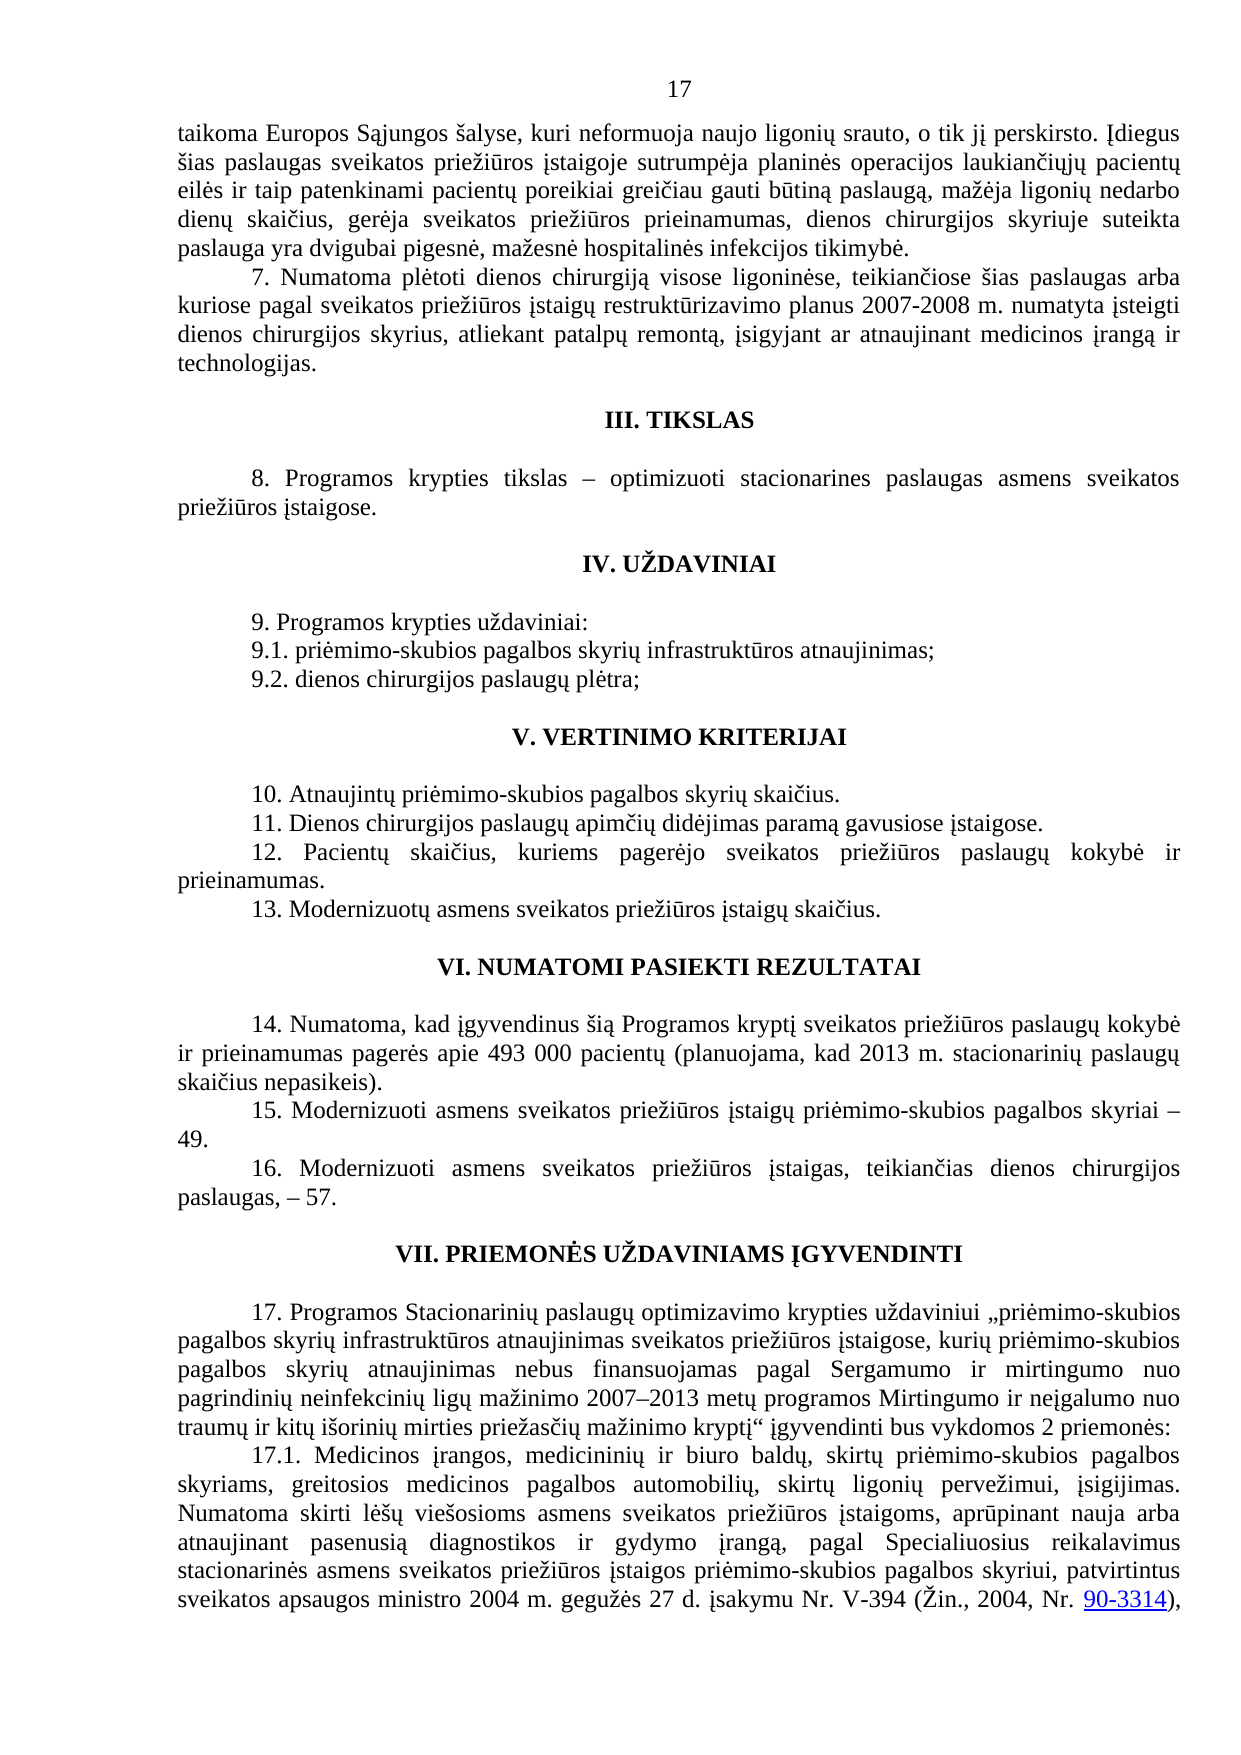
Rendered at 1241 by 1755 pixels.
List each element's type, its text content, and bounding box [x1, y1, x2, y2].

text 11. Dienos chirurgijos paslaugų apimčių didėjimas paramą gavusiose įstaigose. [177, 808, 1181, 837]
text IV. UŽDAVINIAI [177, 549, 1181, 578]
text 16. Modernizuoti asmens sveikatos priežiūros įstaigas, teikiančias dienos chirurgijos paslaugas, – 57. [177, 1153, 1181, 1211]
text 17. Programos Stacionarinių paslaugų optimizavimo krypties uždaviniui „priėmimo-skubios pagalbos skyrių infrastruktūros atnaujinimas sveikatos priežiūros įstaigose, kurių priėmimo-skubios pagalbos skyrių atnaujinimas nebus finansuojamas pagal Sergamumo ir mirtingumo nuo pagrindinių neinfekcinių ligų mažinimo 2007–2013 metų programos Mirtingumo ir neįgalumo nuo traumų ir kitų išorinių mirties priežasčių mažinimo kryptį“ įgyvendinti bus vykdomos 2 priemonės: [177, 1297, 1181, 1441]
text VII. PRIEMONĖS UŽDAVINIAMS ĮGYVENDINTI [177, 1239, 1181, 1268]
text 14. Numatoma, kad įgyvendinus šią Programos kryptį sveikatos priežiūros paslaugų kokybė ir prieinamumas pagerės apie 493 000 pacientų (planuojama, kad 2013 m. stacionarinių paslaugų skaičius nepasikeis). [177, 1009, 1181, 1096]
text 9.1. priėmimo-skubios pagalbos skyrių infrastruktūros atnaujinimas; [177, 636, 1181, 664]
text VI. NUMATOMI PASIEKTI REZULTATAI [177, 952, 1181, 981]
text 13. Modernizuotų asmens sveikatos priežiūros įstaigų skaičius. [177, 894, 1181, 923]
text 17.1. Medicinos įrangos, medicininių ir biuro baldų, skirtų priėmimo-skubios pagalbos skyriams, greitosios medicinos pagalbos automobilių, skirtų ligonių pervežimui, įsigijimas. Numatoma skirti lėšų viešosioms asmens sveikatos priežiūros įstaigoms, aprūpinant nauja arba atnaujinant pasenusią diagnostikos ir gydymo įrangą, pagal Specialiuosius reikalavimus stacionarinės asmens sveikatos priežiūros įstaigos priėmimo-skubios pagalbos skyriui, patvirtintus sveikatos apsaugos ministro 2004 m. gegužės 27 d. įsakymu Nr. V-394 (Žin., 2004, Nr. 90-3314), [177, 1441, 1181, 1613]
text 15. Modernizuoti asmens sveikatos priežiūros įstaigų priėmimo-skubios pagalbos skyriai – 49. [177, 1096, 1181, 1153]
text III. TIKSLAS [177, 406, 1181, 434]
text 10. Atnaujintų priėmimo-skubios pagalbos skyrių skaičius. [177, 779, 1181, 808]
text 9. Programos krypties uždaviniai: [177, 607, 1181, 636]
text 9.2. dienos chirurgijos paslaugų plėtra; [177, 664, 1181, 693]
text 8. Programos krypties tikslas – optimizuoti stacionarines paslaugas asmens sveikatos priežiūros įstaigose. [177, 463, 1181, 521]
text V. VERTINIMO KRITERIJAI [177, 722, 1181, 751]
text 12. Pacientų skaičius, kuriems pagerėjo sveikatos priežiūros paslaugų kokybė ir prieinamumas. [177, 837, 1181, 894]
text taikoma Europos Sąjungos šalyse, kuri neformuoja naujo ligonių srauto, o tik jį perskirsto. Įdiegus šias paslaugas sveikatos priežiūros įstaigoje sutrumpėja planinės operacijos laukiančiųjų pacientų eilės ir taip patenkinami pacientų poreikiai greičiau gauti būtiną paslaugą, mažėja ligonių nedarbo dienų skaičius, gerėja sveikatos priežiūros prieinamumas, dienos chirurgijos skyriuje suteikta paslauga yra dvigubai pigesnė, mažesnė hospitalinės infekcijos tikimybė. [177, 118, 1181, 262]
text 7. Numatoma plėtoti dienos chirurgiją visose ligoninėse, teikiančiose šias paslaugas arba kuriose pagal sveikatos priežiūros įstaigų restruktūrizavimo planus 2007-2008 m. numatyta įsteigti dienos chirurgijos skyrius, atliekant patalpų remontą, įsigyjant ar atnaujinant medicinos įrangą ir technologijas. [177, 262, 1181, 377]
